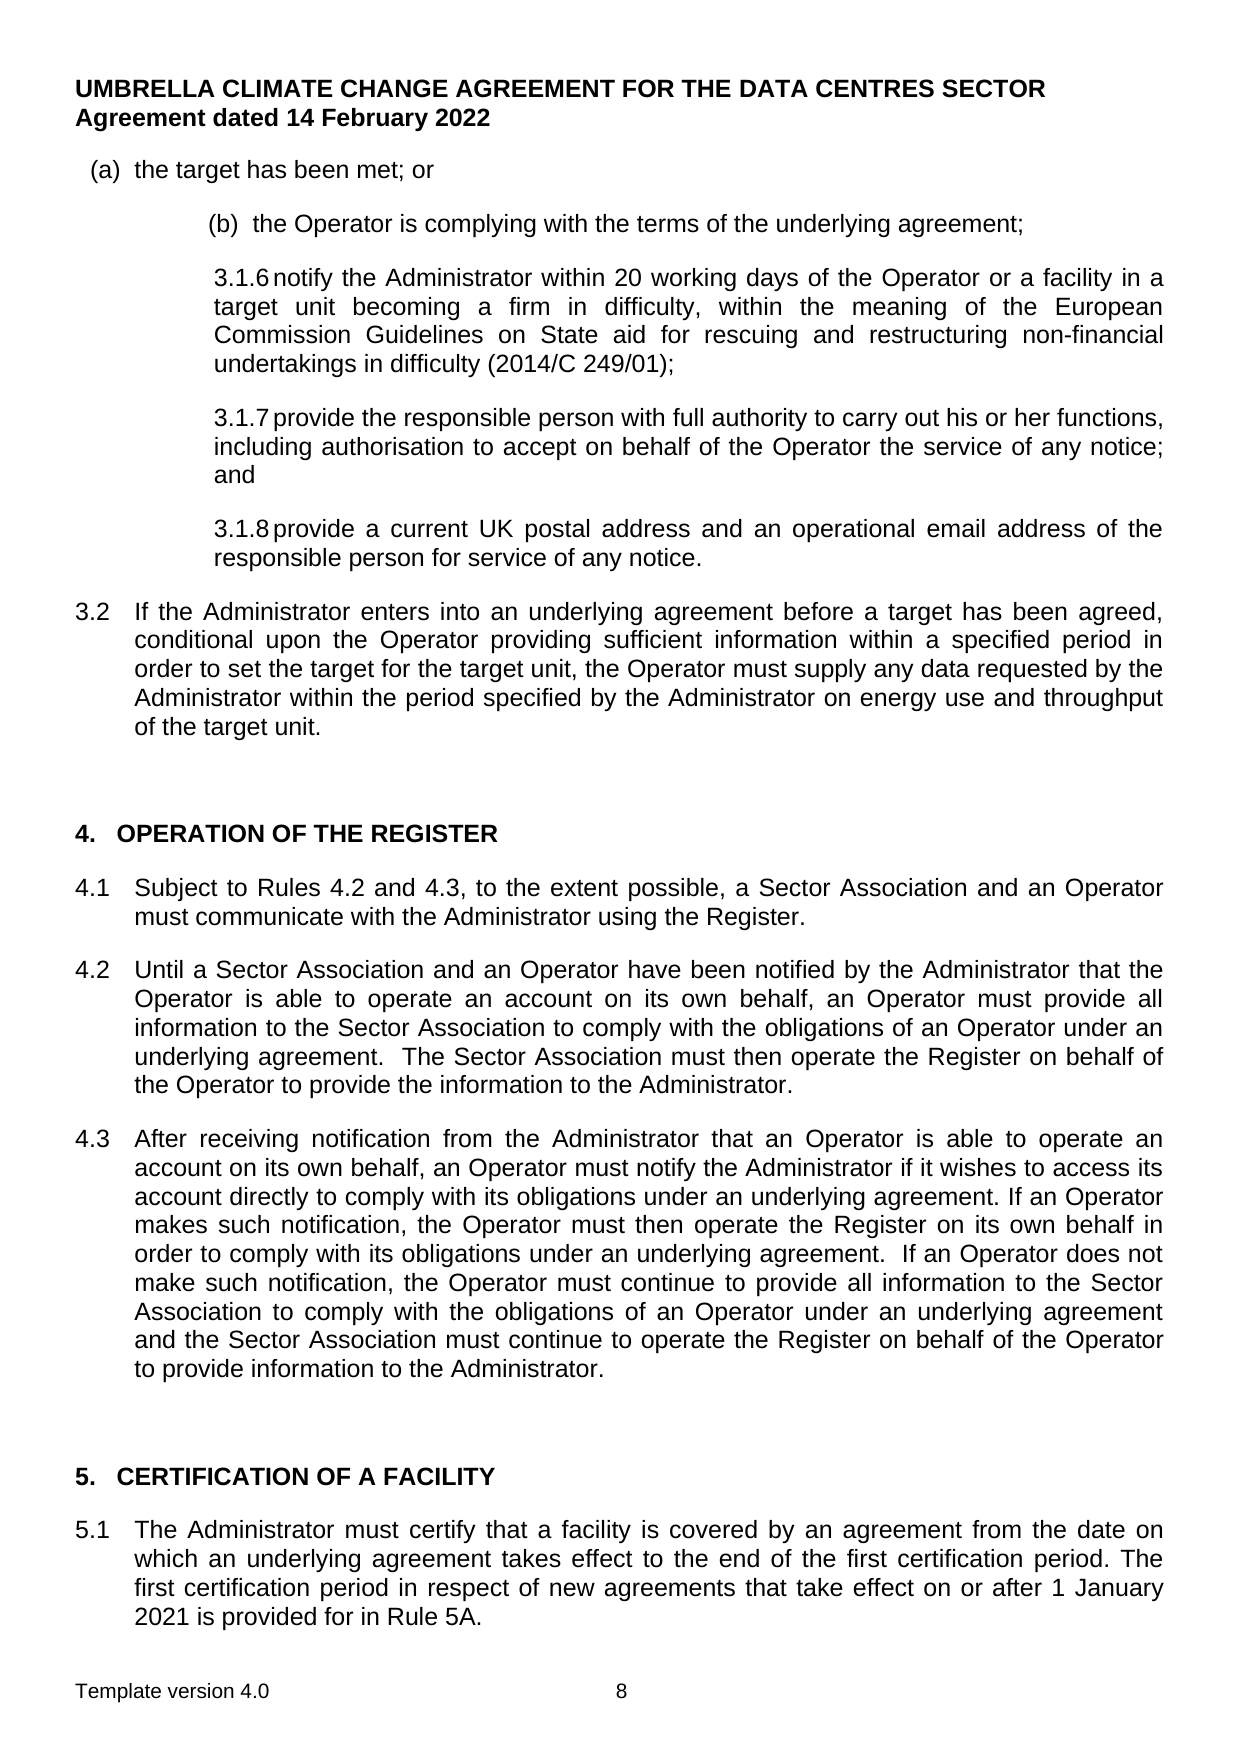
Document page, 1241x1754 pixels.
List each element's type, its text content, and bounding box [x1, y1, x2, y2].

list the target has been met; or [75, 155, 1165, 184]
list notify the Administrator within 20 working days of the Operator or a facility in a target unit becoming a firm in difficulty, within the meaning of the European Commission Guidelines on State aid for rescuing and restructuring non-financial undertakings in difficulty (2014/C 249/01); [214, 263, 1165, 378]
list Subject to Rules 4.2 and 4.3, to the extent possible, a Sector Association and an Operator must communicate with the Administrator using the Register. [75, 873, 1165, 930]
list CERTIFICATION OF A FACILITY [75, 1461, 1165, 1490]
list If the Administrator enters into an underlying agreement before a target has been agreed, conditional upon the Operator providing sufficient information within a specified period in order to set the target for the target unit, the Operator must supply any data requested by the Administrator within the period specified by the Administrator on energy use and throughput of the target unit. [75, 596, 1165, 740]
list provide the responsible person with full authority to carry out his or her functions, including authorisation to accept on behalf of the Operator the service of any notice; and [214, 403, 1165, 489]
list the Operator is complying with the terms of the underlying agreement; [208, 209, 1165, 238]
list The Administrator must certify that a facility is covered by an agreement from the date on which an underlying agreement takes effect to the end of the first certification period. The first certification period in respect of new agreements that take effect on or after 1 January 2021 is provided for in Rule 5A. [75, 1515, 1165, 1630]
list provide a current UK postal address and an operational email address of the responsible person for service of any notice. [214, 514, 1165, 571]
list OPERATION OF THE REGISTER [75, 819, 1165, 848]
list Until a Sector Association and an Operator have been notified by the Administrator that the Operator is able to operate an account on its own behalf, an Operator must provide all information to the Sector Association to comply with the obligations of an Operator under an underlying agreement. The Sector Association must then operate the Register on behalf of the Operator to provide the information to the Administrator. [75, 955, 1165, 1099]
list After receiving notification from the Administrator that an Operator is able to operate an account on its own behalf, an Operator must notify the Administrator if it wishes to access its account directly to comply with its obligations under an underlying agreement. If an Operator makes such notification, the Operator must then operate the Register on its own behalf in order to comply with its obligations under an underlying agreement. If an Operator does not make such notification, the Operator must continue to provide all information to the Sector Association to comply with the obligations of an Operator under an underlying agreement and the Sector Association must continue to operate the Register on behalf of the Operator to provide information to the Administrator. [75, 1124, 1165, 1383]
